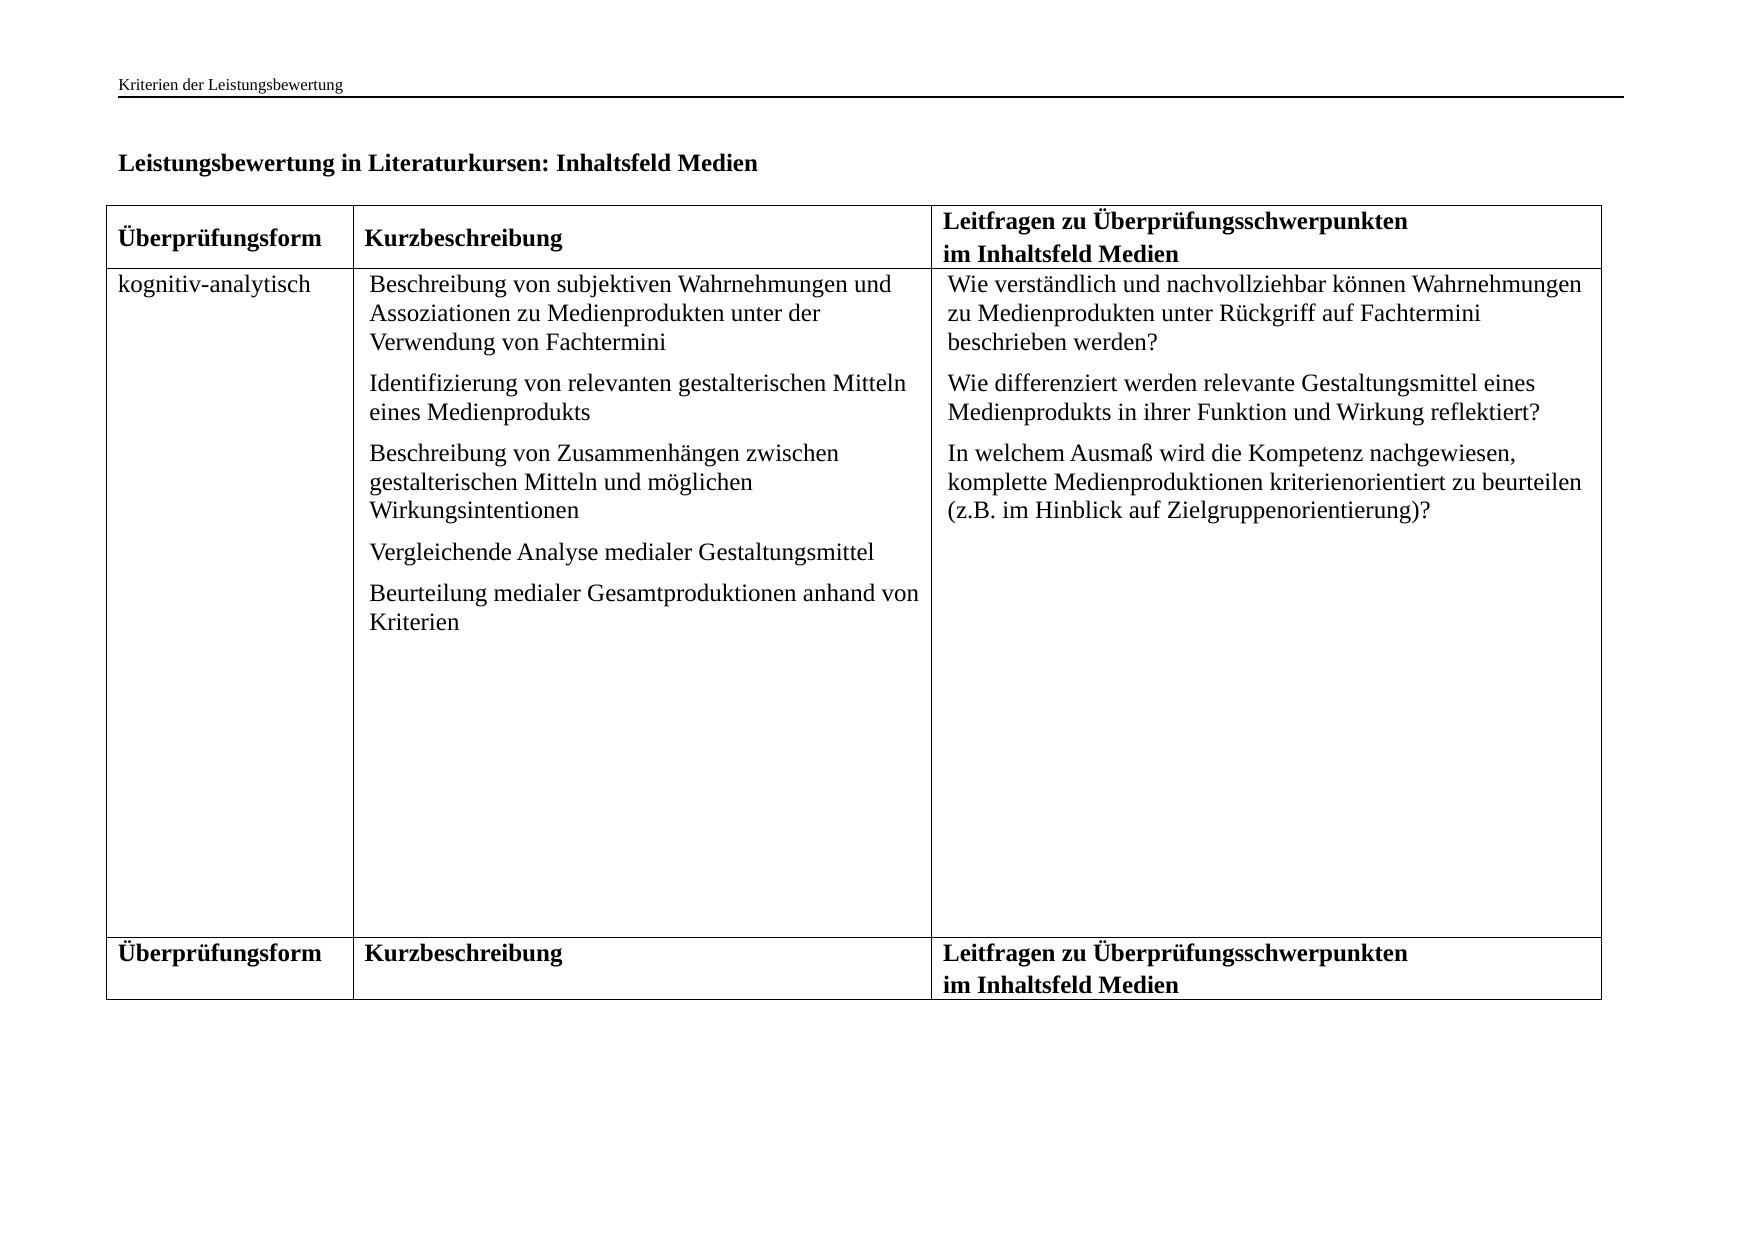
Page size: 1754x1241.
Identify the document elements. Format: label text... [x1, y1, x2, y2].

table_header Leitfragen zu Überprüfungsschwerpunkten im Inhaltsfeld Medien [932, 206, 1601, 268]
table_cell Beschreibung von subjektiven Wahrnehmungen und Assoziationen zu Medienprodukten unter der Verwendung von Fachtermini Identifizierung von relevanten gestalterischen Mitteln eines Medienprodukts Beschreibung von Zusammenhängen zwischen gestalterischen Mitteln und möglichen Wirkungsintentionen Vergleichende Analyse medialer Gestaltungsmittel Beurteilung medialer Gesamtproduktionen anhand von Kriterien [354, 269, 931, 937]
table_cell kognitiv-analytisch [107, 269, 353, 937]
table_cell Wie verständlich und nachvollziehbar können Wahrnehmungen zu Medienprodukten unter Rückgriff auf Fachtermini beschrieben werden? Wie differenziert werden relevante Gestaltungsmittel eines Medienprodukts in ihrer Funktion und Wirkung reflektiert? In welchem Ausmaß wird die Kompetenz nachgewiesen, komplette Medienproduktionen kriterienorientiert zu beurteilen (z.B. im Hinblick auf Zielgruppenorientierung)? [932, 269, 1601, 937]
text Leistungsbewertung in Literaturkursen: Inhaltsfeld Medien [118, 148, 1624, 176]
table_cell Leitfragen zu Überprüfungsschwerpunkten im Inhaltsfeld Medien [932, 938, 1601, 999]
table_cell Überprüfungsform [107, 938, 353, 999]
table_header Kurzbeschreibung [354, 206, 931, 268]
table_header Überprüfungsform [107, 206, 353, 268]
table_cell Kurzbeschreibung [354, 938, 931, 999]
